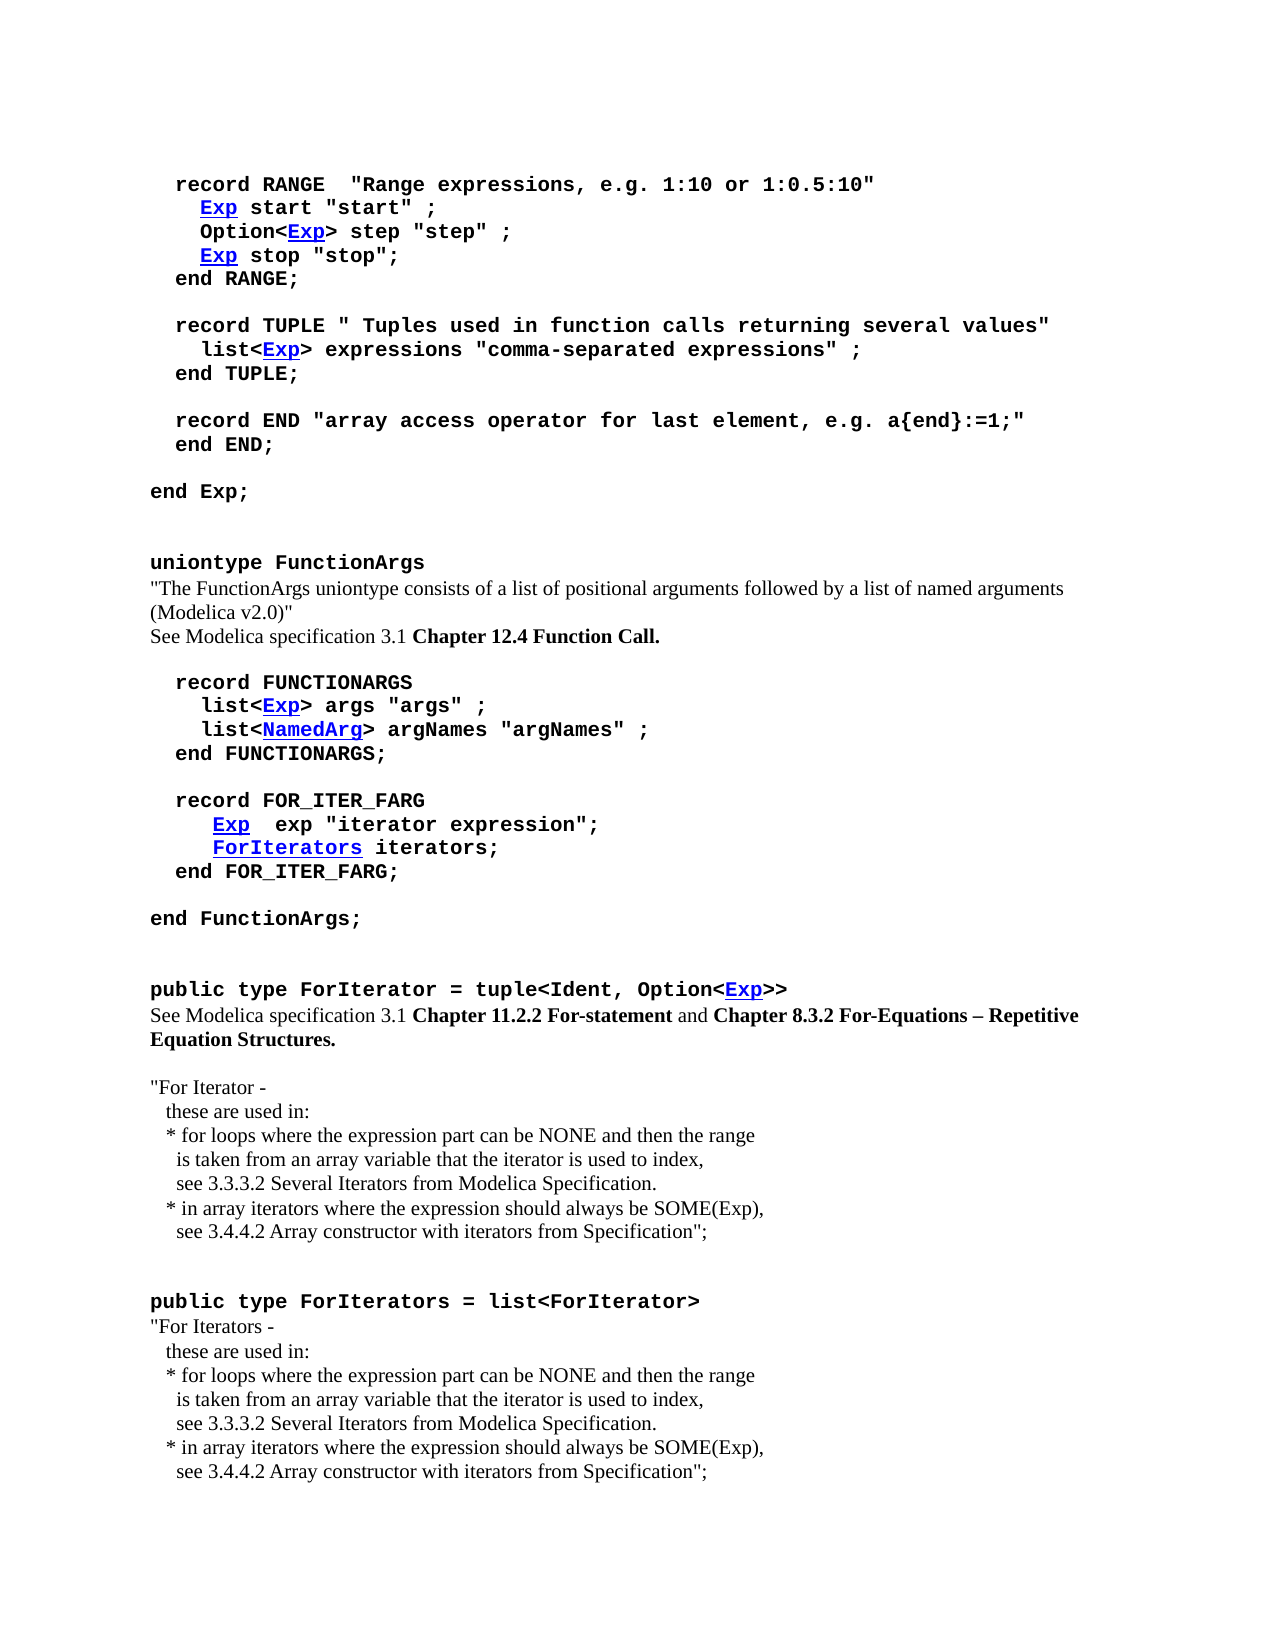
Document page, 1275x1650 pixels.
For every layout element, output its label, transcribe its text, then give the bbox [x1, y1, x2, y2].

text record RANGE "Range expressions, e.g. 1:10 or 1:0.5:10" [150, 174, 1125, 197]
text See Modelica specification 3.1 Chapter 12.4 Function Call. [150, 624, 1125, 648]
text public type ForIterator = tuple<Ident, Option<Exp>> [150, 979, 1125, 1003]
text these are used in: [150, 1099, 1125, 1123]
text public type ForIterators = list<ForIterator> [150, 1291, 1125, 1314]
text record FOR_ITER_FARG [150, 790, 1125, 814]
text "The FunctionArgs uniontype consists of a list of positional arguments followed by a list of named arguments (Modelica v2.0)" [150, 576, 1125, 624]
text end FOR_ITER_FARG; [150, 861, 1125, 885]
text See Modelica specification 3.1 Chapter 11.2.2 For-statement and Chapter 8.3.2 For-Equations – Repetitive Equation Structures. [150, 1003, 1125, 1051]
text list<Exp> expressions "comma-separated expressions" ; [150, 339, 1125, 363]
text Exp start "start" ; [150, 197, 1125, 221]
text "For Iterator - [150, 1075, 1125, 1099]
text see 3.3.3.2 Several Iterators from Modelica Specification. [150, 1171, 1125, 1195]
text record TUPLE " Tuples used in function calls returning several values" [150, 316, 1125, 339]
text list<Exp> args "args" ; [150, 696, 1125, 719]
text end END; [150, 434, 1125, 457]
text * for loops where the expression part can be NONE and then the range [150, 1123, 1125, 1147]
text is taken from an array variable that the iterator is used to index, [150, 1387, 1125, 1411]
text "For Iterators - [150, 1314, 1125, 1338]
text see 3.4.4.2 Array constructor with iterators from Specification"; [150, 1219, 1125, 1243]
text list<NamedArg> argNames "argNames" ; [150, 719, 1125, 743]
text Option<Exp> step "step" ; [150, 221, 1125, 244]
text end Exp; [150, 481, 1125, 505]
text Exp stop "stop"; [150, 244, 1125, 268]
text end FunctionArgs; [150, 908, 1125, 932]
text these are used in: [150, 1338, 1125, 1363]
text ForIterators iterators; [150, 837, 1125, 861]
text is taken from an array variable that the iterator is used to index, [150, 1147, 1125, 1171]
text end RANGE; [150, 268, 1125, 292]
text Exp exp "iterator expression"; [150, 814, 1125, 837]
text record FUNCTIONARGS [150, 672, 1125, 696]
text * in array iterators where the expression should always be SOME(Exp), [150, 1195, 1125, 1219]
text see 3.3.3.2 Several Iterators from Modelica Specification. [150, 1411, 1125, 1435]
text record END "array access operator for last element, e.g. a{end}:=1;" [150, 410, 1125, 434]
text see 3.4.4.2 Array constructor with iterators from Specification"; [150, 1459, 1125, 1483]
text * in array iterators where the expression should always be SOME(Exp), [150, 1435, 1125, 1459]
text * for loops where the expression part can be NONE and then the range [150, 1363, 1125, 1387]
text uniontype FunctionArgs [150, 552, 1125, 576]
text end FUNCTIONARGS; [150, 743, 1125, 766]
text end TUPLE; [150, 363, 1125, 386]
